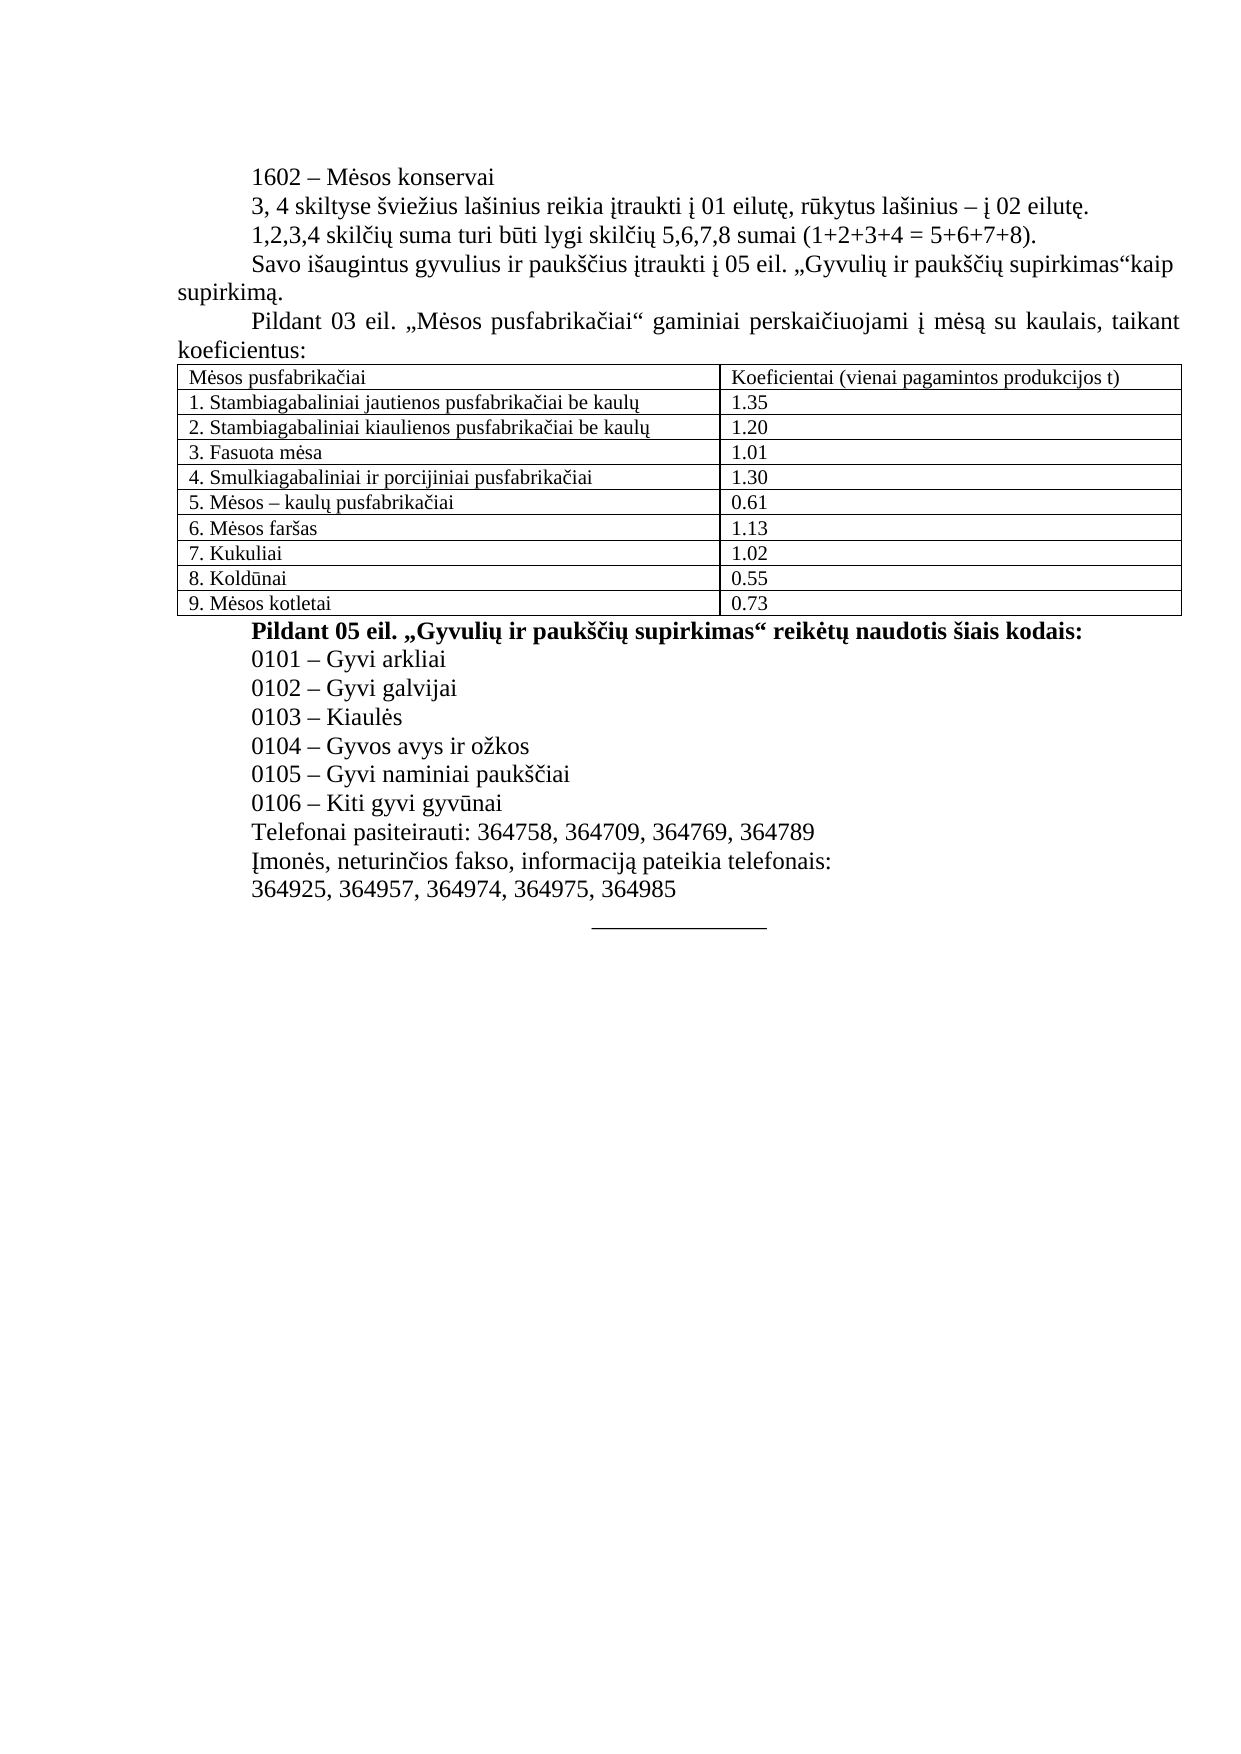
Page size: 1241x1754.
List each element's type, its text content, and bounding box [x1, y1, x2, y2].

text 0106 – Kiti gyvi gyvūnai [177, 788, 1181, 817]
table_cell 7. Kukuliai [178, 541, 719, 564]
text 1,2,3,4 skilčių suma turi būti lygi skilčių 5,6,7,8 sumai (1+2+3+4 = 5+6+7+8). [177, 220, 1181, 249]
text ______________ [177, 903, 1181, 932]
text Pildant 05 eil. „Gyvulių ir paukščių supirkimas“ reikėtų naudotis šiais kodais: [177, 616, 1181, 644]
text 0102 – Gyvi galvijai [177, 673, 1181, 702]
table_header Koeficientai (vienai pagamintos produkcijos t) [721, 365, 1181, 389]
text 0105 – Gyvi naminiai paukščiai [177, 759, 1181, 788]
table_cell 0.55 [721, 566, 1181, 590]
text 364925, 364957, 364974, 364975, 364985 [177, 874, 1181, 903]
table_header Mėsos pusfabrikačiai [178, 365, 719, 389]
table_cell 1. Stambiagabaliniai jautienos pusfabrikačiai be kaulų [178, 390, 719, 414]
table_cell 0.73 [721, 591, 1181, 615]
table_cell 3. Fasuota mėsa [178, 440, 719, 464]
text Savo išaugintus gyvulius ir paukščius įtraukti į 05 eil. „Gyvulių ir paukščių supirkimas“kaip supirkimą. [177, 249, 1181, 306]
text 3, 4 skiltyse šviežius lašinius reikia įtraukti į 01 eilutę, rūkytus lašinius – į 02 eilutę. [177, 191, 1181, 220]
text 0101 – Gyvi arkliai [177, 644, 1181, 673]
table_cell 8. Koldūnai [178, 566, 719, 590]
text Pildant 03 eil. „Mėsos pusfabrikačiai“ gaminiai perskaičiuojami į mėsą su kaulais, taikant koeficientus: [177, 306, 1181, 364]
table_cell 1.35 [721, 390, 1181, 414]
text 1602 – Mėsos konservai [177, 162, 1181, 191]
table_cell 0.61 [721, 490, 1181, 514]
table_cell 5. Mėsos – kaulų pusfabrikačiai [178, 490, 719, 514]
table_cell 6. Mėsos faršas [178, 515, 719, 539]
table_cell 1.13 [721, 515, 1181, 539]
table_cell 1.20 [721, 415, 1181, 439]
text 0104 – Gyvos avys ir ožkos [177, 731, 1181, 759]
text 0103 – Kiaulės [177, 702, 1181, 731]
table_cell 2. Stambiagabaliniai kiaulienos pusfabrikačiai be kaulų [178, 415, 719, 439]
table_cell 1.01 [721, 440, 1181, 464]
table_cell 9. Mėsos kotletai [178, 591, 719, 615]
text Telefonai pasiteirauti: 364758, 364709, 364769, 364789 [177, 817, 1181, 846]
table_cell 1.30 [721, 465, 1181, 489]
text Įmonės, neturinčios fakso, informaciją pateikia telefonais: [177, 846, 1181, 874]
table_cell 4. Smulkiagabaliniai ir porcijiniai pusfabrikačiai [178, 465, 719, 489]
table_cell 1.02 [721, 541, 1181, 564]
